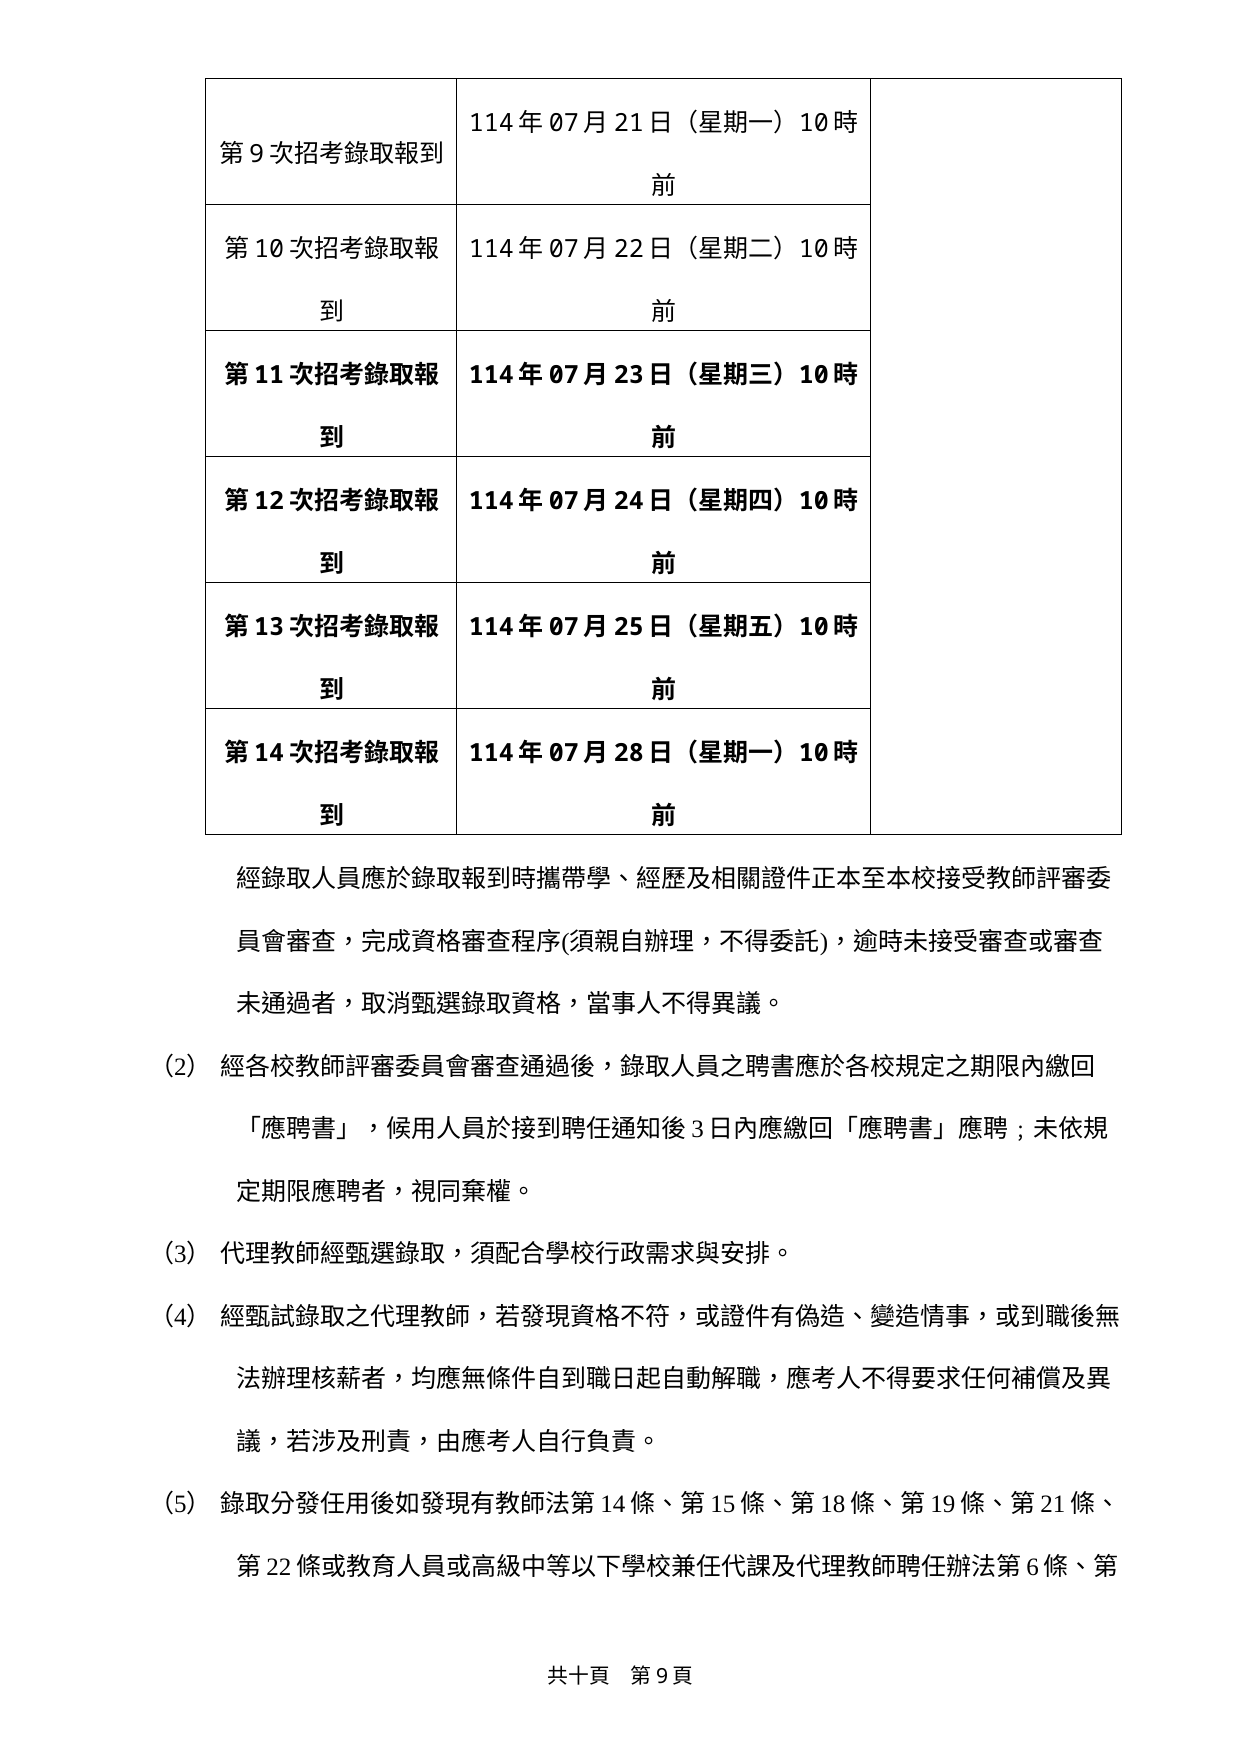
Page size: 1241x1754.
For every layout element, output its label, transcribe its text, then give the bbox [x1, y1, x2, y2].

table_cell 第12次招考錄取報到 [206, 457, 456, 582]
list 經各校教師評審委員會審查通過後，錄取人員之聘書應於各校規定之期限內繳回「應聘書」，候用人員於接到聘任通知後3日內應繳回「應聘書」應聘﹔未依規定期限應聘者，視同棄權。 [149, 1023, 1122, 1210]
table_cell 第14次招考錄取報到 [206, 709, 456, 834]
table_cell 114年07月24日（星期四）10時前 [457, 457, 870, 582]
table_cell 第10次招考錄取報到 [206, 205, 456, 330]
table_header [871, 79, 1121, 834]
table_cell 114年07月21日（星期一）10時前 [457, 79, 870, 204]
table_cell 第11次招考錄取報到 [206, 331, 456, 456]
text 經錄取人員應於錄取報到時攜帶學、經歷及相關證件正本至本校接受教師評審委員會審查，完成資格審查程序(須親自辦理，不得委託)，逾時未接受審查或審查未通過者，取消甄選錄取資格，當事人不得異議。 [236, 835, 1122, 1023]
table_cell 第13次招考錄取報到 [206, 583, 456, 708]
table_cell 第9次招考錄取報到 [206, 79, 456, 204]
table_cell 114年07月22日（星期二）10時前 [457, 205, 870, 330]
list 代理教師經甄選錄取，須配合學校行政需求與安排。 [149, 1210, 1122, 1273]
table_cell 114年07月25日（星期五）10時前 [457, 583, 870, 708]
list 經甄試錄取之代理教師，若發現資格不符，或證件有偽造、變造情事，或到職後無法辦理核薪者，均應無條件自到職日起自動解職，應考人不得要求任何補償及異議，若涉及刑責，由應考人自行負責。 [149, 1273, 1122, 1460]
list 錄取分發任用後如發現有教師法第14條、第15條、第18條、第19條、第21條、第22條或教育人員或高級中等以下學校兼任代課及代理教師聘任辦法第6條、第 [149, 1460, 1122, 1585]
table_cell 114年07月28日（星期一）10時前 [457, 709, 870, 834]
table_cell 114年07月23日（星期三）10時前 [457, 331, 870, 456]
